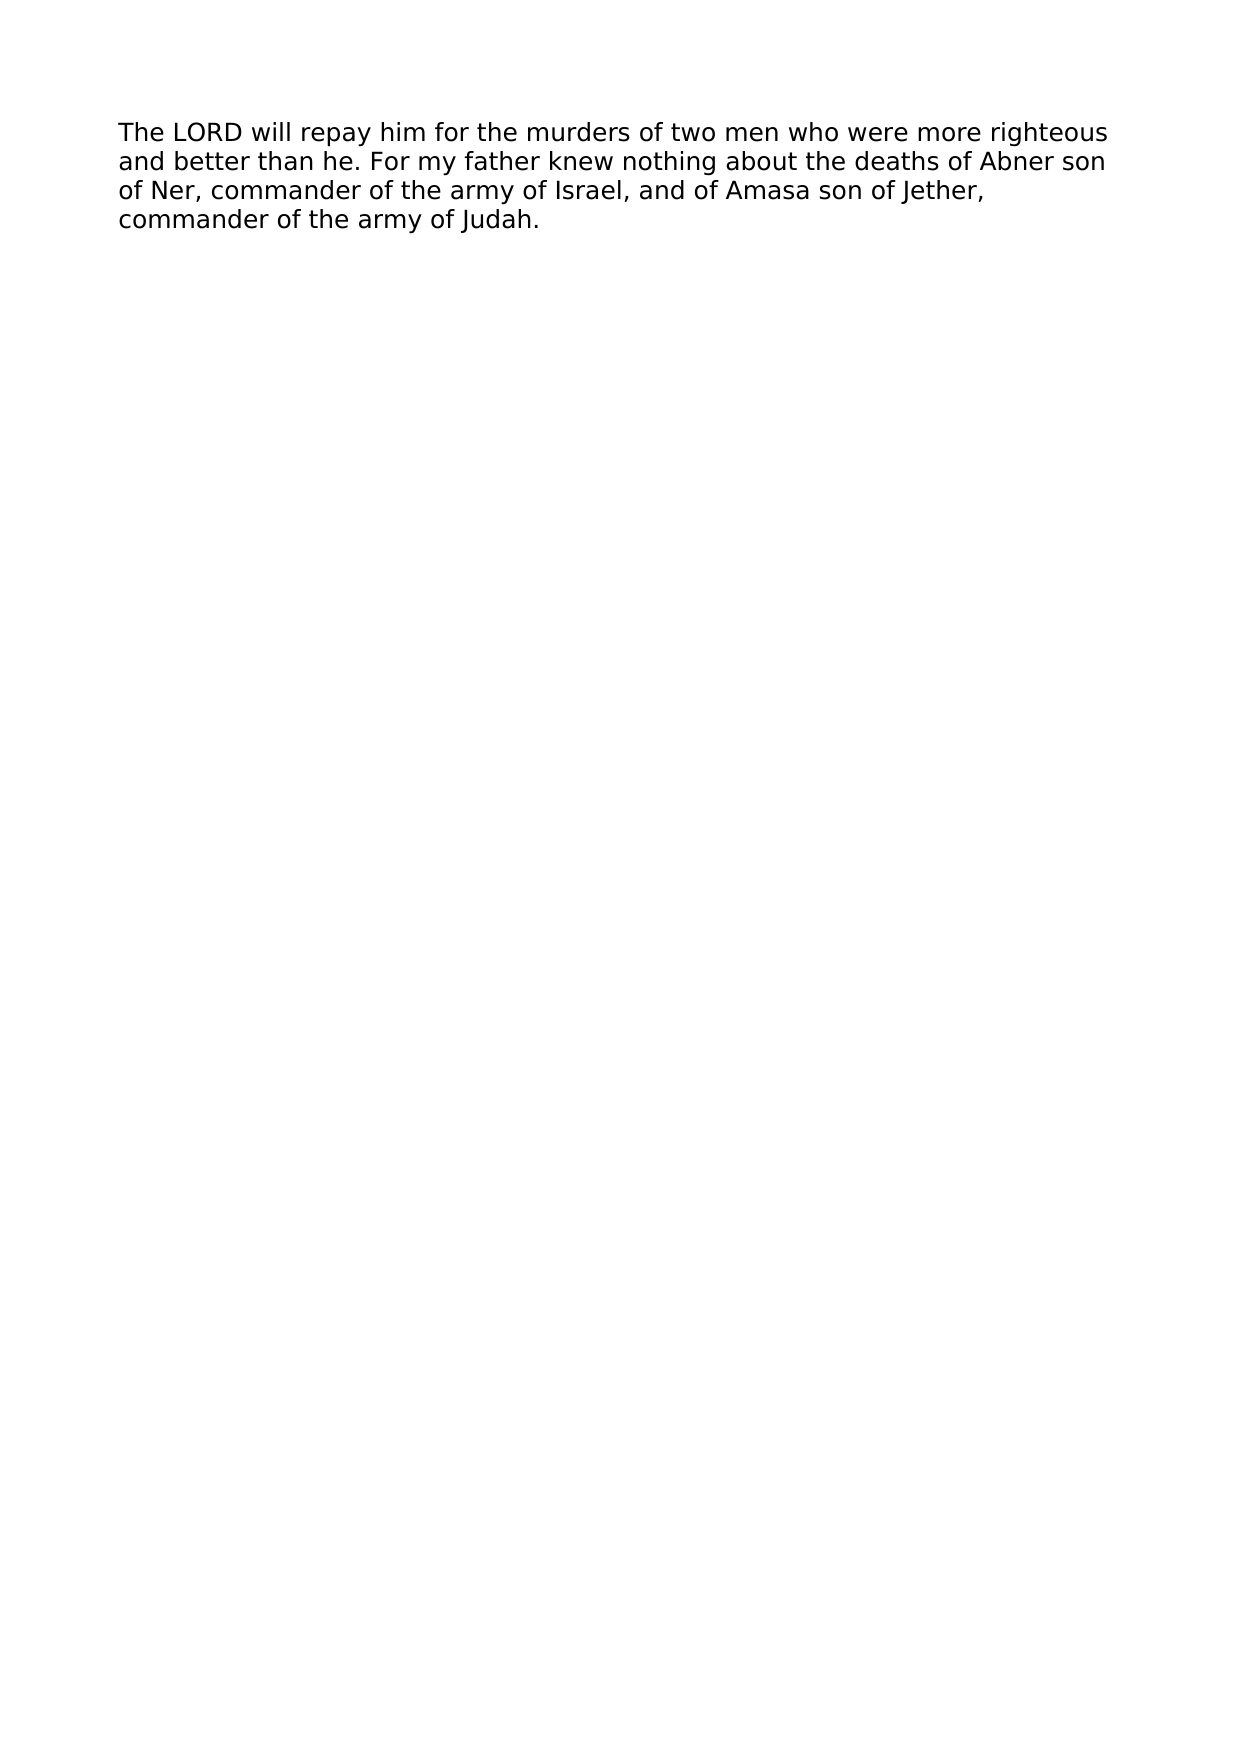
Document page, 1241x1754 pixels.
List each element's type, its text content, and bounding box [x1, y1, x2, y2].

text The LORD will repay him for the murders of two men who were more righteous and better than he. For my father knew nothing about the deaths of Abner son of Ner, commander of the army of Israel, and of Amasa son of Jether, commander of the army of Judah. [118, 118, 1122, 235]
